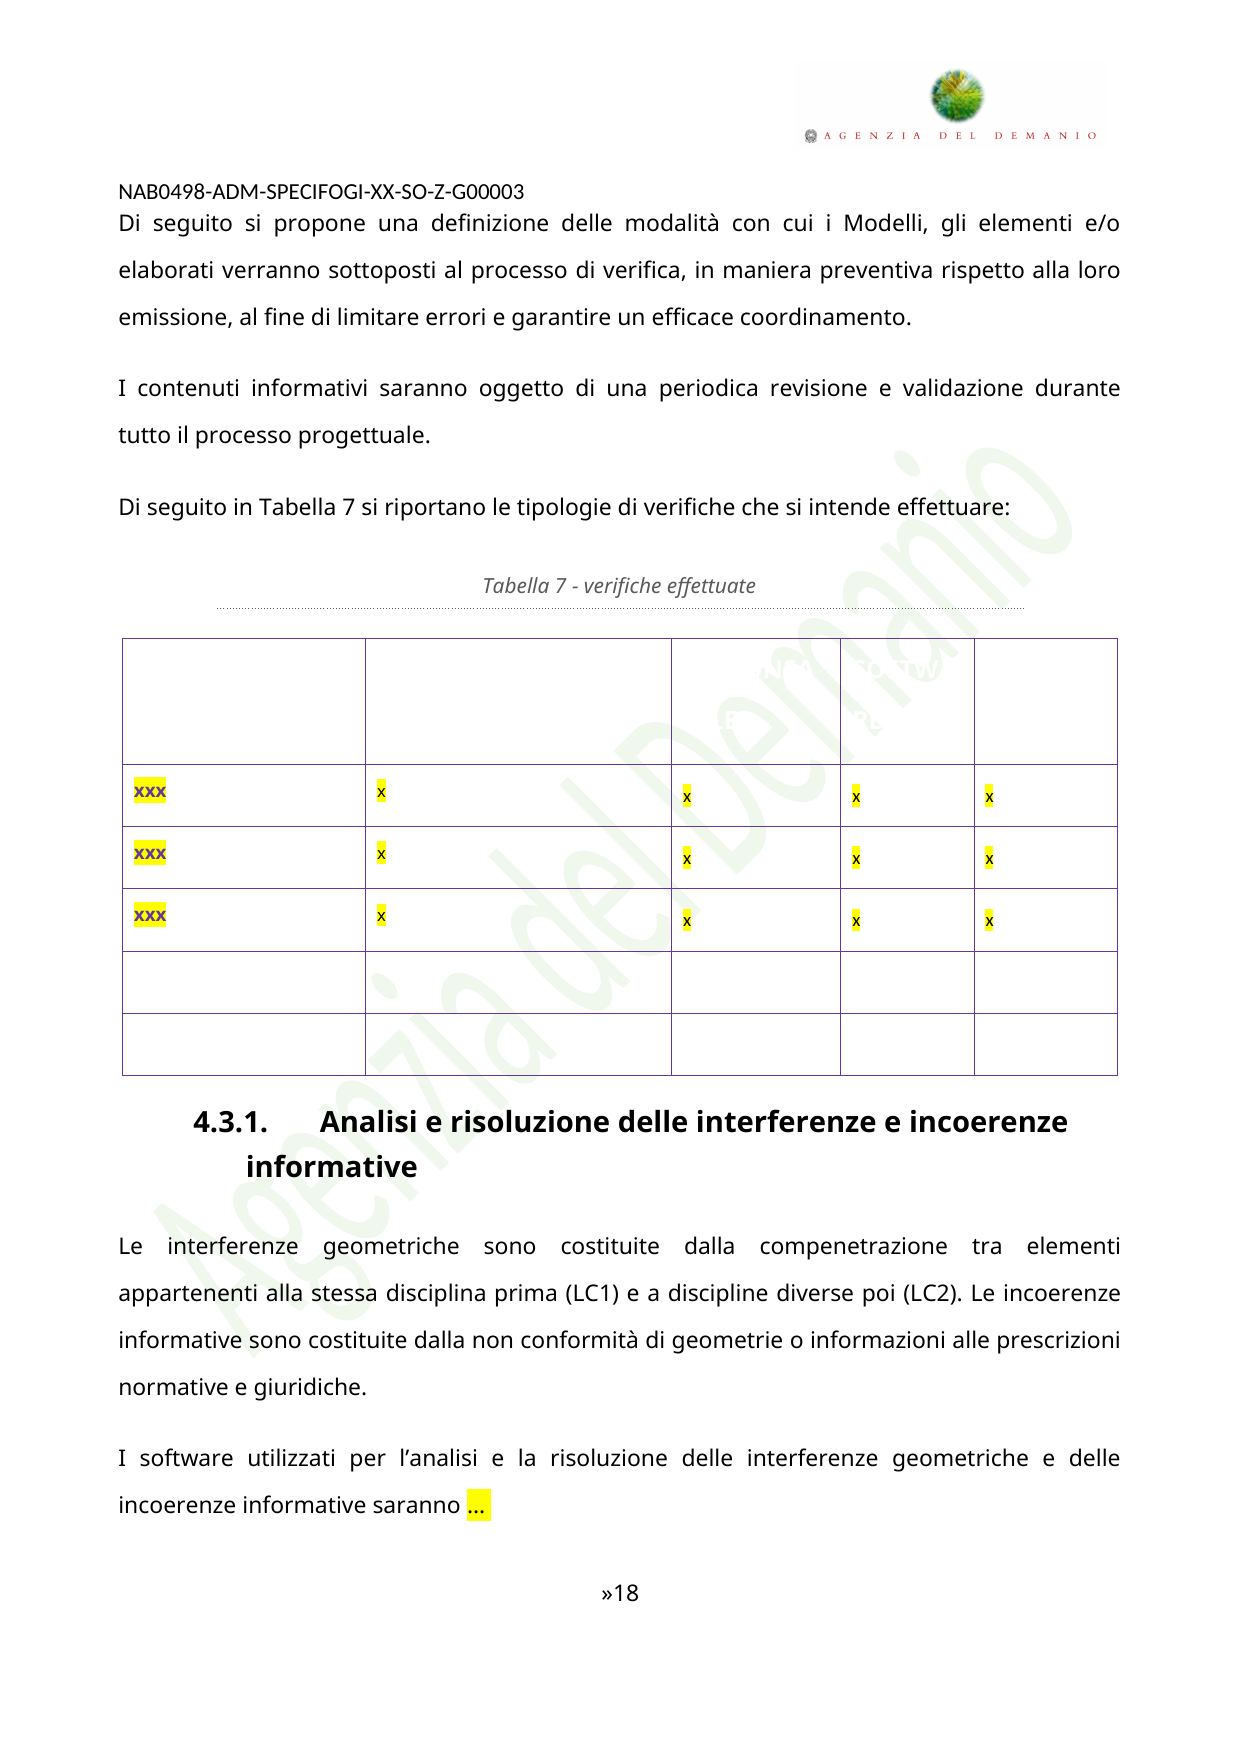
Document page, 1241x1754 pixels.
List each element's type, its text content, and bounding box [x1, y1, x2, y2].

table_cell x [366, 889, 535, 951]
table_cell [498, 1023, 529, 1068]
table_cell [518, 1014, 671, 1075]
table_cell [123, 1014, 365, 1075]
table_header CONTROLLO [123, 639, 365, 764]
table_cell xxx [123, 889, 365, 951]
text Di seguito si propone una definizione delle modalità con cui i Modelli, gli elementi e/o elaborati verranno sottoposti al processo di verifica, in maniera preventiva rispetto alla loro emissione, al fine di limitare errori e garantire un efficace coordinamento. [118, 207, 1122, 332]
table_cell x [366, 827, 661, 888]
table_cell [975, 1014, 1117, 1075]
list Analisi e risoluzione delle interferenze e incoerenze informative [296, 1147, 334, 1186]
text I software utilizzati per l’analisi e la risoluzione delle interferenze geometriche e delle incoerenze informative saranno … [118, 1442, 1122, 1521]
table_cell [456, 989, 496, 1013]
table_cell [422, 1014, 503, 1075]
table_cell x [672, 889, 840, 951]
table_cell [665, 941, 671, 951]
table_cell [975, 952, 1117, 1013]
text Di seguito in Tabella 7 si riportano le tipologie di verifiche che si intende effettuare: [118, 491, 956, 522]
table_cell x [672, 765, 749, 826]
table_cell [527, 917, 581, 951]
text Le interferenze geometriche sono costituite dalla compenetrazione tra elementi appartenenti alla stessa disciplina prima (LC1) e a discipline diverse poi (LC2). Le incoerenze informative sono costituite dalla non conformità di geometrie o informazioni alle prescrizioni normative e giuridiche. [118, 1230, 1122, 1402]
table_header FREQUENZA [975, 639, 1117, 764]
table_cell x [975, 827, 1117, 888]
text [982, 571, 1024, 609]
text [921, 571, 999, 609]
table_cell [619, 827, 671, 879]
text [868, 571, 939, 609]
text Di seguito in Tabella 7 si riportano le tipologie di verifiche che si intende effettuare: [1054, 491, 1122, 522]
table_cell [605, 889, 671, 940]
text Tabella 7 - verifiche effettuate [216, 571, 855, 609]
table_cell [672, 952, 840, 1013]
table_header DESCRIZIONE [366, 639, 671, 764]
table_cell x [975, 765, 1117, 826]
table_cell x [672, 827, 840, 888]
text [858, 588, 896, 609]
table_cell [730, 765, 840, 826]
table_cell [123, 952, 365, 1013]
text I contenuti informativi saranno oggetto di una periodica revisione e validazione durante tutto il processo progettuale. [118, 372, 1122, 450]
table_cell [841, 1014, 974, 1075]
table_cell x [975, 889, 1117, 951]
table_cell x [366, 765, 671, 826]
table_cell xxx [123, 827, 365, 888]
table_header SOFTWARE [841, 639, 974, 764]
table_cell [366, 952, 671, 1013]
list Analisi e risoluzione delle interferenze e incoerenze informative [348, 1101, 1122, 1186]
table_cell x [841, 765, 974, 826]
text Di seguito in Tabella 7 si riportano le tipologie di verifiche che si intende effettuare: [987, 491, 1056, 522]
table_cell [841, 952, 974, 1013]
table_cell [366, 1014, 464, 1075]
table_header RESPONSABILE [672, 639, 840, 764]
table_cell x [841, 889, 974, 951]
table_cell x [841, 827, 974, 888]
table_cell xxx [123, 765, 365, 826]
list Analisi e risoluzione delle interferenze e incoerenze informative [193, 1101, 393, 1186]
table_cell [539, 889, 627, 951]
table_cell [539, 952, 600, 993]
table_cell [672, 1014, 840, 1075]
